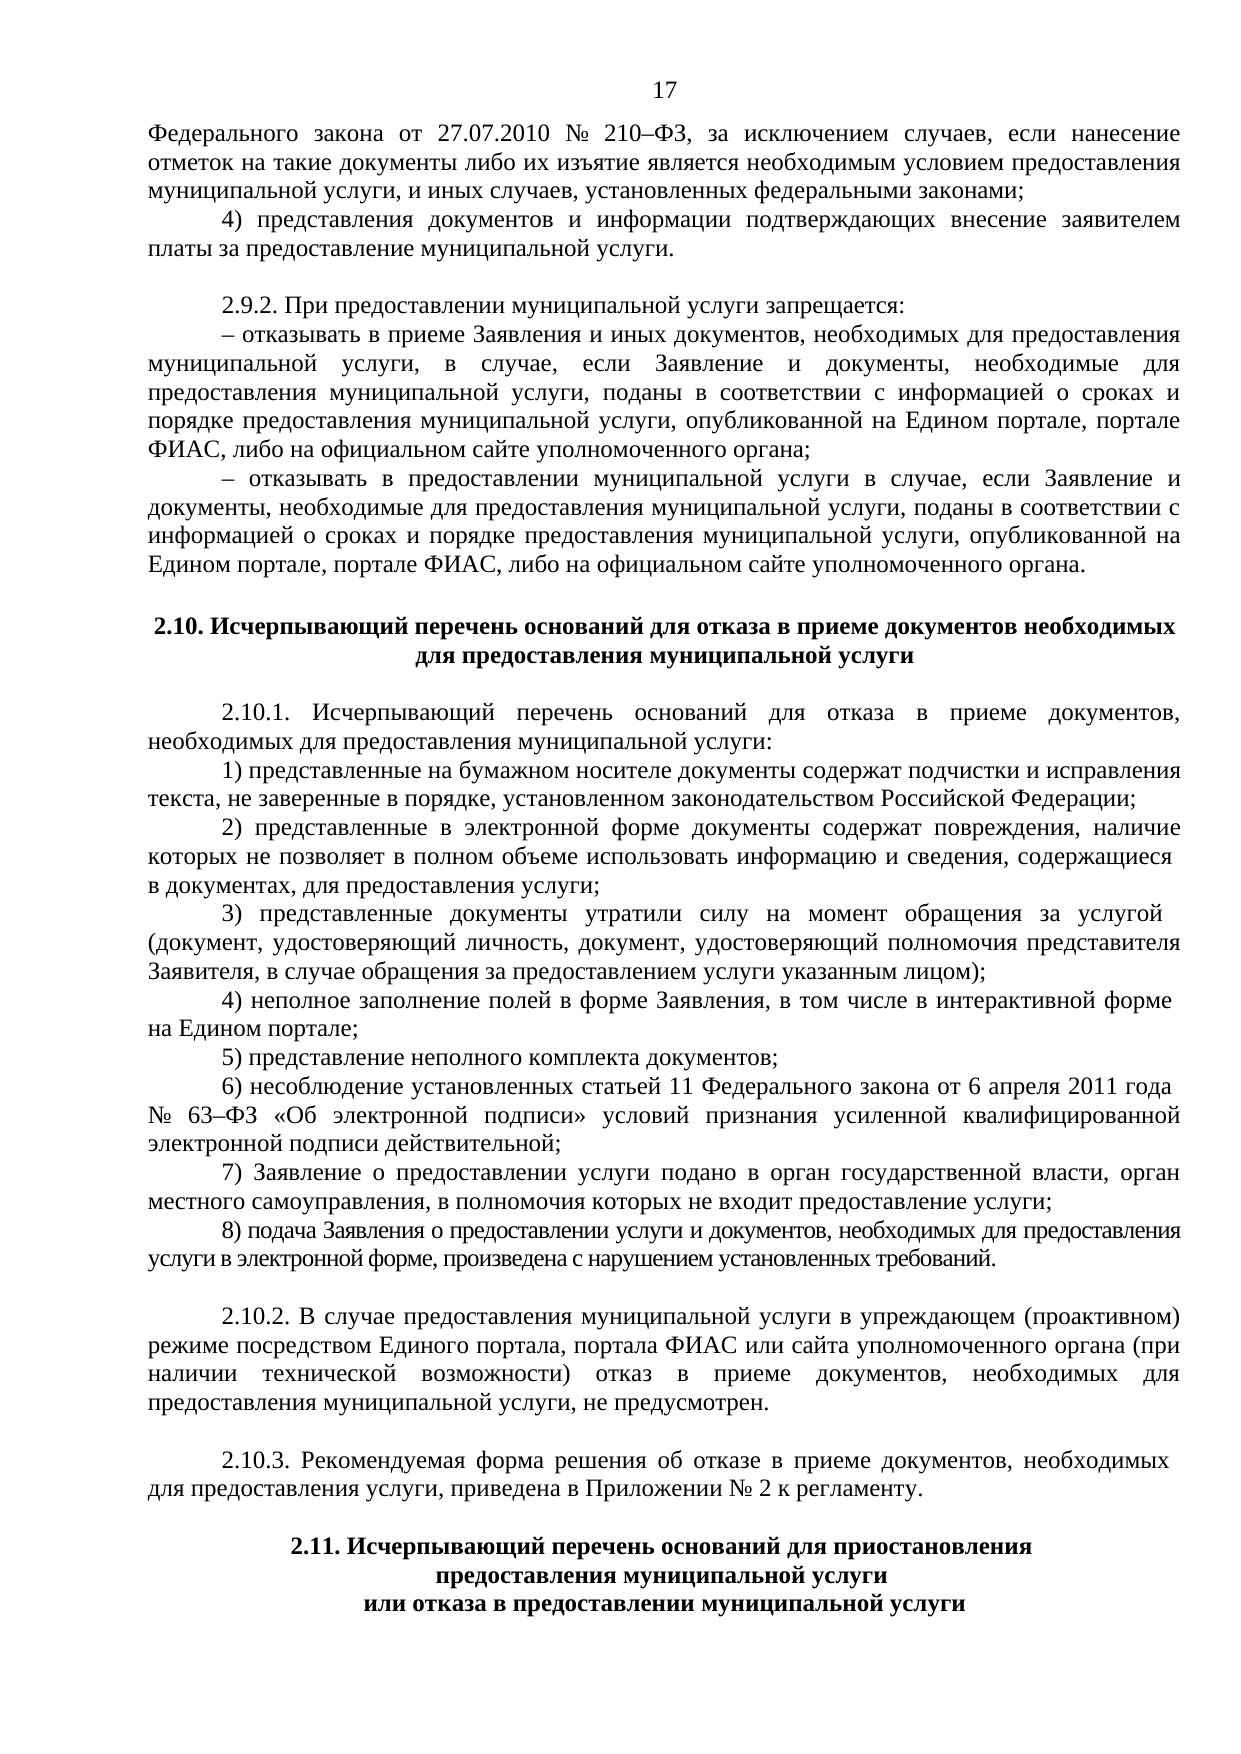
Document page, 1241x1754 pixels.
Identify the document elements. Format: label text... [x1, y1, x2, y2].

text 4) представления документов и информации подтверждающих внесение заявителем платы за предоставление муниципальной услуги. [148, 204, 1181, 262]
text 5) представление неполного комплекта документов; [148, 1042, 1181, 1071]
text 7) Заявление о предоставлении услуги подано в орган государственной власти, орган местного самоуправления, в полномочия которых не входит предоставление услуги; [148, 1157, 1181, 1215]
subtitle 2.11. Исчерпывающий перечень оснований для приостановления предоставления муниципальной услуги или отказа в предоставлении муниципальной услуги [148, 1531, 1181, 1617]
text 2.9.2. При предоставлении муниципальной услуги запрещается: [148, 291, 1181, 319]
text – отказывать в предоставлении муниципальной услуги в случае, если Заявление и документы, необходимые для предоставления муниципальной услуги, поданы в соответствии с информацией о сроках и порядке предоставления муниципальной услуги, опубликованной на Едином портале, портале ФИАС, либо на официальном сайте уполномоченного органа. [148, 463, 1181, 578]
text 2.10.1. Исчерпывающий перечень оснований для отказа в приеме документов, необходимых для предоставления муниципальной услуги: [148, 697, 1181, 755]
text Федерального закона от 27.07.2010 № 210–ФЗ, за исключением случаев, если нанесение отметок на такие документы либо их изъятие является необходимым условием предоставления муниципальной услуги, и иных случаев, установленных федеральными законами; [148, 118, 1181, 204]
text 1) представленные на бумажном носителе документы содержат подчистки и исправления текста, не заверенные в порядке, установленном законодательством Российской Федерации; [148, 755, 1181, 812]
text 6) несоблюдение установленных статьей 11 Федерального закона от 6 апреля 2011 года № 63–ФЗ «Об электронной подписи» условий признания усиленной квалифицированной электронной подписи действительной; [148, 1071, 1181, 1157]
text 2.10.2. В случае предоставления муниципальной услуги в упреждающем (проактивном) режиме посредством Единого портала, портала ФИАС или сайта уполномоченного органа (при наличии технической возможности) отказ в приеме документов, необходимых для предоставления муниципальной услуги, не предусмотрен. [148, 1301, 1181, 1416]
subtitle 2.10. Исчерпывающий перечень оснований для отказа в приеме документов необходимых для предоставления муниципальной услуги [148, 611, 1181, 668]
text 2.10.3. Рекомендуемая форма решения об отказе в приеме документов, необходимых для предоставления услуги, приведена в Приложении № 2 к регламенту. [148, 1445, 1181, 1502]
text – отказывать в приеме Заявления и иных документов, необходимых для предоставления муниципальной услуги, в случае, если Заявление и документы, необходимые для предоставления муниципальной услуги, поданы в соответствии с информацией о сроках и порядке предоставления муниципальной услуги, опубликованной на Едином портале, портале ФИАС, либо на официальном сайте уполномоченного органа; [148, 319, 1181, 463]
text 3) представленные документы утратили силу на момент обращения за услугой (документ, удостоверяющий личность, документ, удостоверяющий полномочия представителя Заявителя, в случае обращения за предоставлением услуги указанным лицом); [148, 898, 1181, 985]
text 8) подача Заявления о предоставлении услуги и документов, необходимых для предоставления услуги в электронной форме, произведена с нарушением установленных требований. [148, 1215, 1181, 1272]
text 4) неполное заполнение полей в форме Заявления, в том числе в интерактивной форме на Едином портале; [148, 985, 1181, 1042]
text 2) представленные в электронной форме документы содержат повреждения, наличие которых не позволяет в полном объеме использовать информацию и сведения, содержащиеся в документах, для предоставления услуги; [148, 812, 1181, 898]
